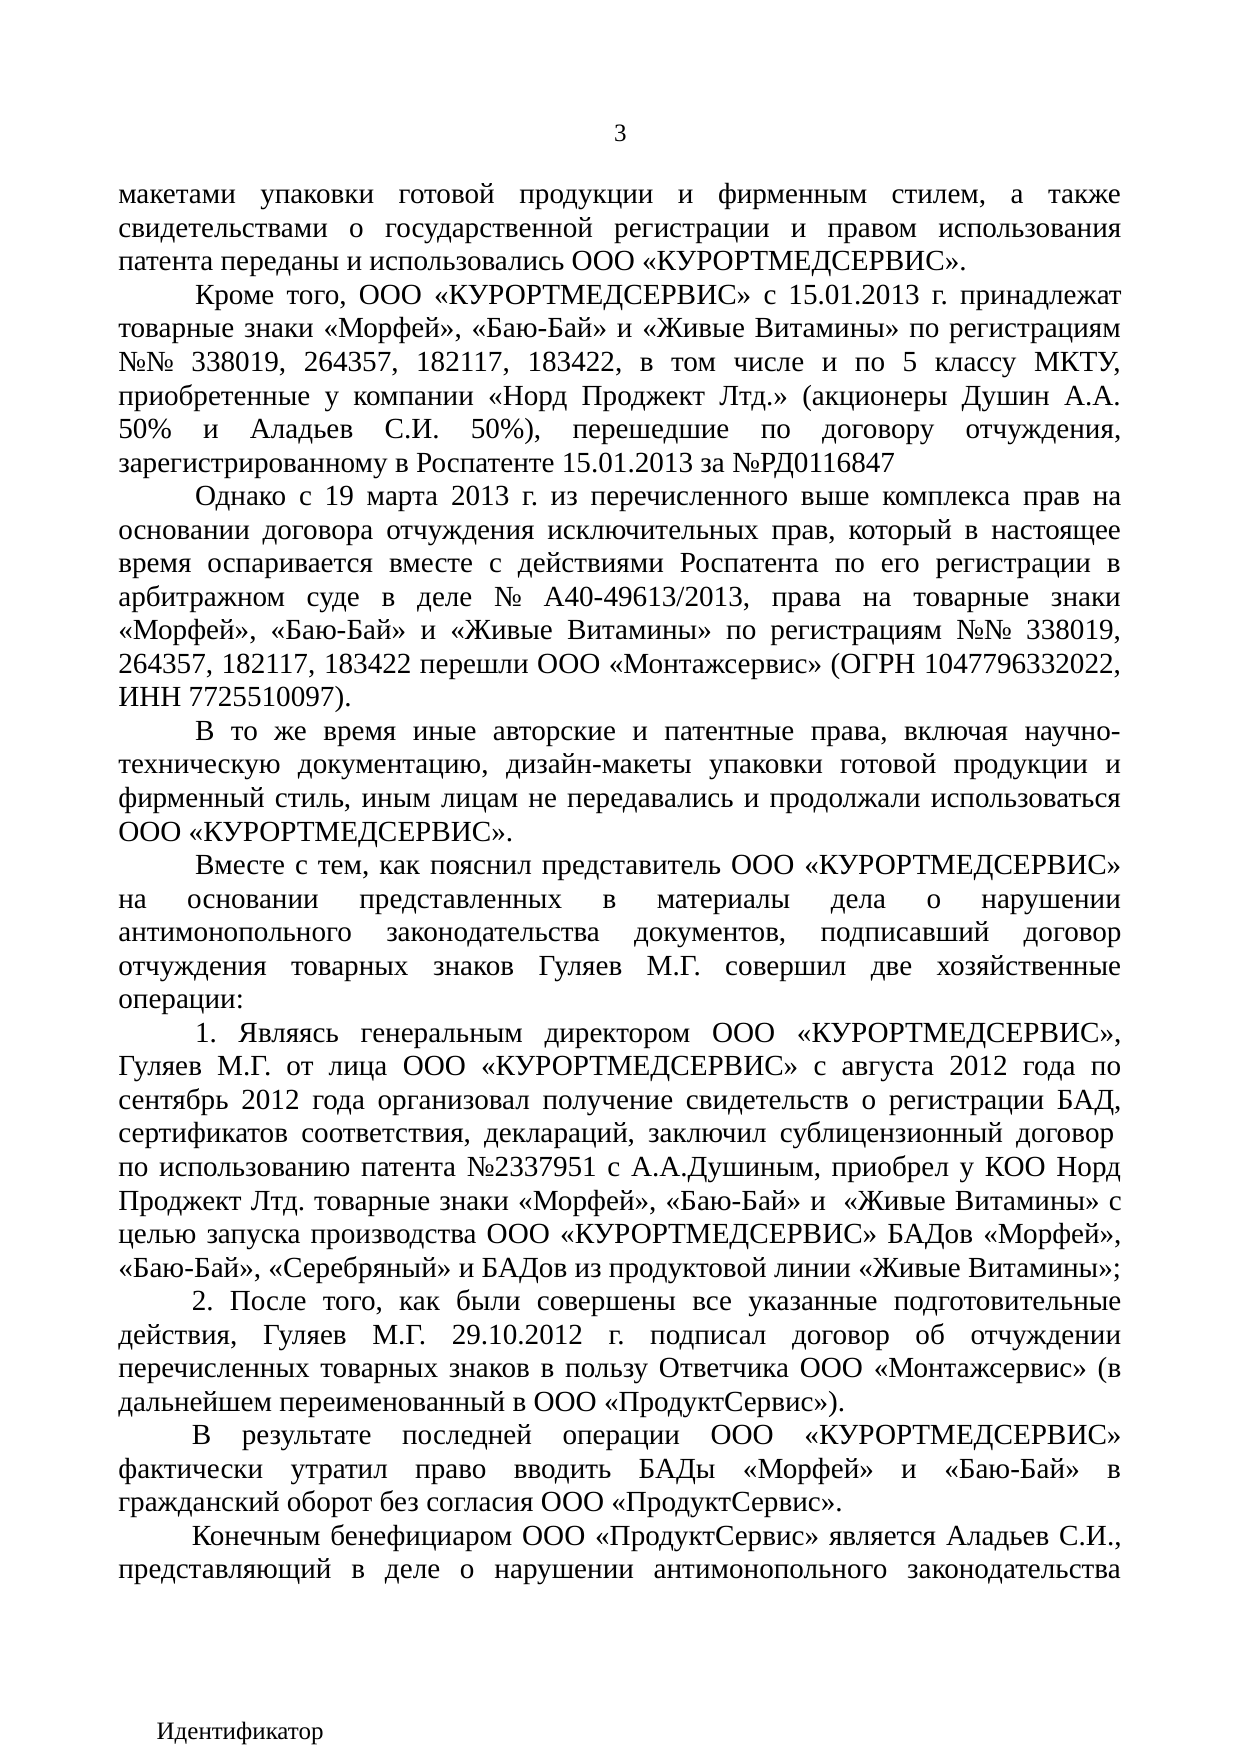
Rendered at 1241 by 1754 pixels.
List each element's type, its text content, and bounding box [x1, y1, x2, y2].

text 2. После того, как были совершены все указанные подготовительные действия, Гуляев М.Г. 29.10.2012 г. подписал договор об отчуждении перечисленных товарных знаков в пользу Ответчика ООО «Монтажсервис» (в дальнейшем переименованный в ООО «ПродуктСервис»). [118, 1283, 1122, 1417]
text В то же время иные авторские и патентные права, включая научно-техническую документацию, дизайн-макеты упаковки готовой продукции и фирменный стиль, иным лицам не передавались и продолжали использоваться ООО «КУРОРТМЕДСЕРВИС». [118, 713, 1122, 847]
text Кроме того, ООО «КУРОРТМЕДСЕРВИС» с 15.01.2013 г. принадлежат товарные знаки «Морфей», «Баю-Бай» и «Живые Витамины» по регистрациям №№ 338019, 264357, 182117, 183422, в том числе и по 5 классу МКТУ, приобретенные у компании «Норд Проджект Лтд.» (акционеры Душин А.А. 50% и Аладьев С.И. 50%), перешедшие по договору отчуждения, зарегистрированному в Роспатенте 15.01.2013 за №РД0116847 [118, 277, 1122, 478]
text Конечным бенефициаром ООО «ПродуктСервис» является Аладьев С.И., представляющий в деле о нарушении антимонопольного законодательства [118, 1518, 1122, 1585]
text В результате последней операции ООО «КУРОРТМЕДСЕРВИС» фактически утратил право вводить БАДы «Морфей» и «Баю-Бай» в гражданский оборот без согласия ООО «ПродуктСервис». [118, 1417, 1122, 1518]
text макетами упаковки готовой продукции и фирменным стилем, а также свидетельствами о государственной регистрации и правом использования патента переданы и использовались ООО «КУРОРТМЕДСЕРВИС». [118, 176, 1122, 277]
text 1. Являясь генеральным директором ООО «КУРОРТМЕДСЕРВИС», Гуляев М.Г. от лица ООО «КУРОРТМЕДСЕРВИС» с августа 2012 года по сентябрь 2012 года организовал получение свидетельств о регистрации БАД, сертификатов соответствия, деклараций, заключил сублицензионный договор по использованию патента №2337951 с А.А.Душиным, приобрел у КОО Норд Проджект Лтд. товарные знаки «Морфей», «Баю-Бай» и «Живые Витамины» с целью запуска производства ООО «КУРОРТМЕДСЕРВИС» БАДов «Морфей», «Баю-Бай», «Серебряный» и БАДов из продуктовой линии «Живые Витамины»; [118, 1015, 1122, 1283]
text Вместе с тем, как пояснил представитель ООО «КУРОРТМЕДСЕРВИС» на основании представленных в материалы дела о нарушении антимонопольного законодательства документов, подписавший договор отчуждения товарных знаков Гуляев М.Г. совершил две хозяйственные операции: [118, 847, 1122, 1015]
text Однако с 19 марта 2013 г. из перечисленного выше комплекса прав на основании договора отчуждения исключительных прав, который в настоящее время оспаривается вместе с действиями Роспатента по его регистрации в арбитражном суде в деле № А40-49613/2013, права на товарные знаки «Морфей», «Баю-Бай» и «Живые Витамины» по регистрациям №№ 338019, 264357, 182117, 183422 перешли ООО «Монтажсервис» (ОГРН 1047796332022, ИНН 7725510097). [118, 478, 1122, 713]
